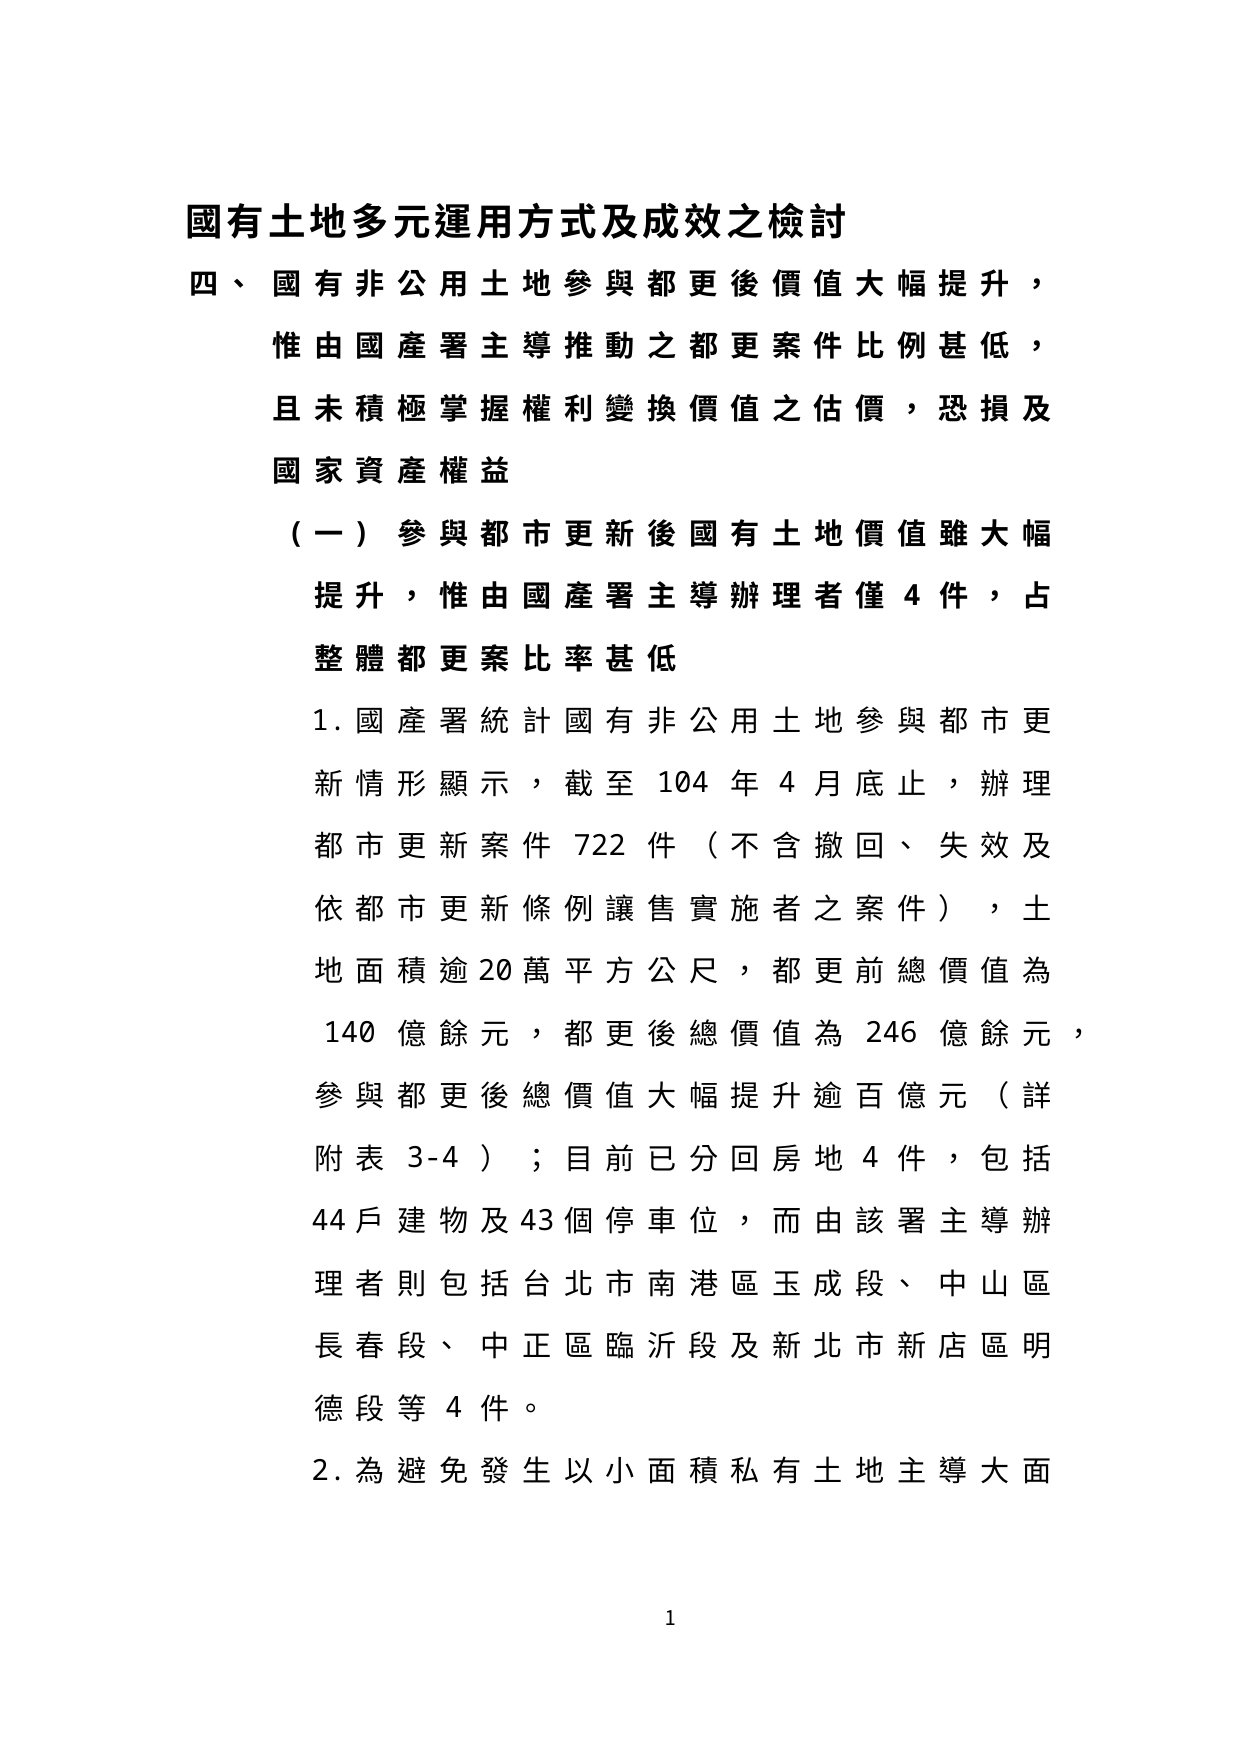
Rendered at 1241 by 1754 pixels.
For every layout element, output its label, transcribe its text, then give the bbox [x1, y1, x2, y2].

text 四、國有非公用土地參與都更後價值大幅提升，惟由國產署主導推動之都更案件比例甚低，且未積極掌握權利變換價值之估價，恐損及國家資產權益 [183, 240, 1058, 490]
text 國有土地多元運用方式及成效之檢討 [183, 177, 1058, 240]
text 2.為避免發生以小面積私有土地主導大面積國有土地都更案情形，都市更新事業範圍內國有土地處理原則第3點規定，都更範圍內國有土地面積合計達500平方公尺，且占該土地總面積二分之一以上者，得由國產署或執行機關主導辦理都更案件；惟國有非公用土地參與都市更新注意事項第18點卻限縮主導都更條件，其中國有土地面積占都市更新單元土地總面積二分之一以上、未達五分之四者，需符合出租、占用面積合計未達國有土地總面積三分之一，違占建戶、承租戶合計未達30戶，暨私有土地及私有合法建築物所有權人人數均未達30人，且未發生都市更新事業申請人已取得私有土地及私有合法建築物所有權人各超過10％同意之狀況，始需研提主導辦理都市更新意見。故迄104年4月底止，參與分配案件中尚未分回房地及申請分配之27件，其中屬都更範圍內國有土地面積合計達500平方公尺，且占該土地總面積二分之一以上者為13件，比率近50％，恐無法有效消弭外界對私有地以小吃大之疑慮；而目前由國產署主導辦理之國有非公用土地都更案僅4件，占更新案件722件之比率約5‰，比率甚低，且於99年至101年間即陸續核定，辦理效率亦有需檢討之處。 [271, 1427, 1058, 1490]
text (一) 參與都市更新後國有土地價值雖大幅提升，惟由國產署主導辦理者僅4件，占整體都更案比率甚低 [242, 490, 1058, 677]
text 1.國產署統計國有非公用土地參與都市更新情形顯示，截至104年4月底止，辦理都市更新案件722件（不含撤回、失效及依都市更新條例讓售實施者之案件），土地面積逾20萬平方公尺，都更前總價值為140億餘元，都更後總價值為246億餘元，參與都更後總價值大幅提升逾百億元（詳附表3-4）；目前已分回房地4件，包括44戶建物及43個停車位，而由該署主導辦理者則包括台北市南港區玉成段、中山區長春段、中正區臨沂段及新北市新店區明德段等4件。 [271, 677, 1058, 1427]
